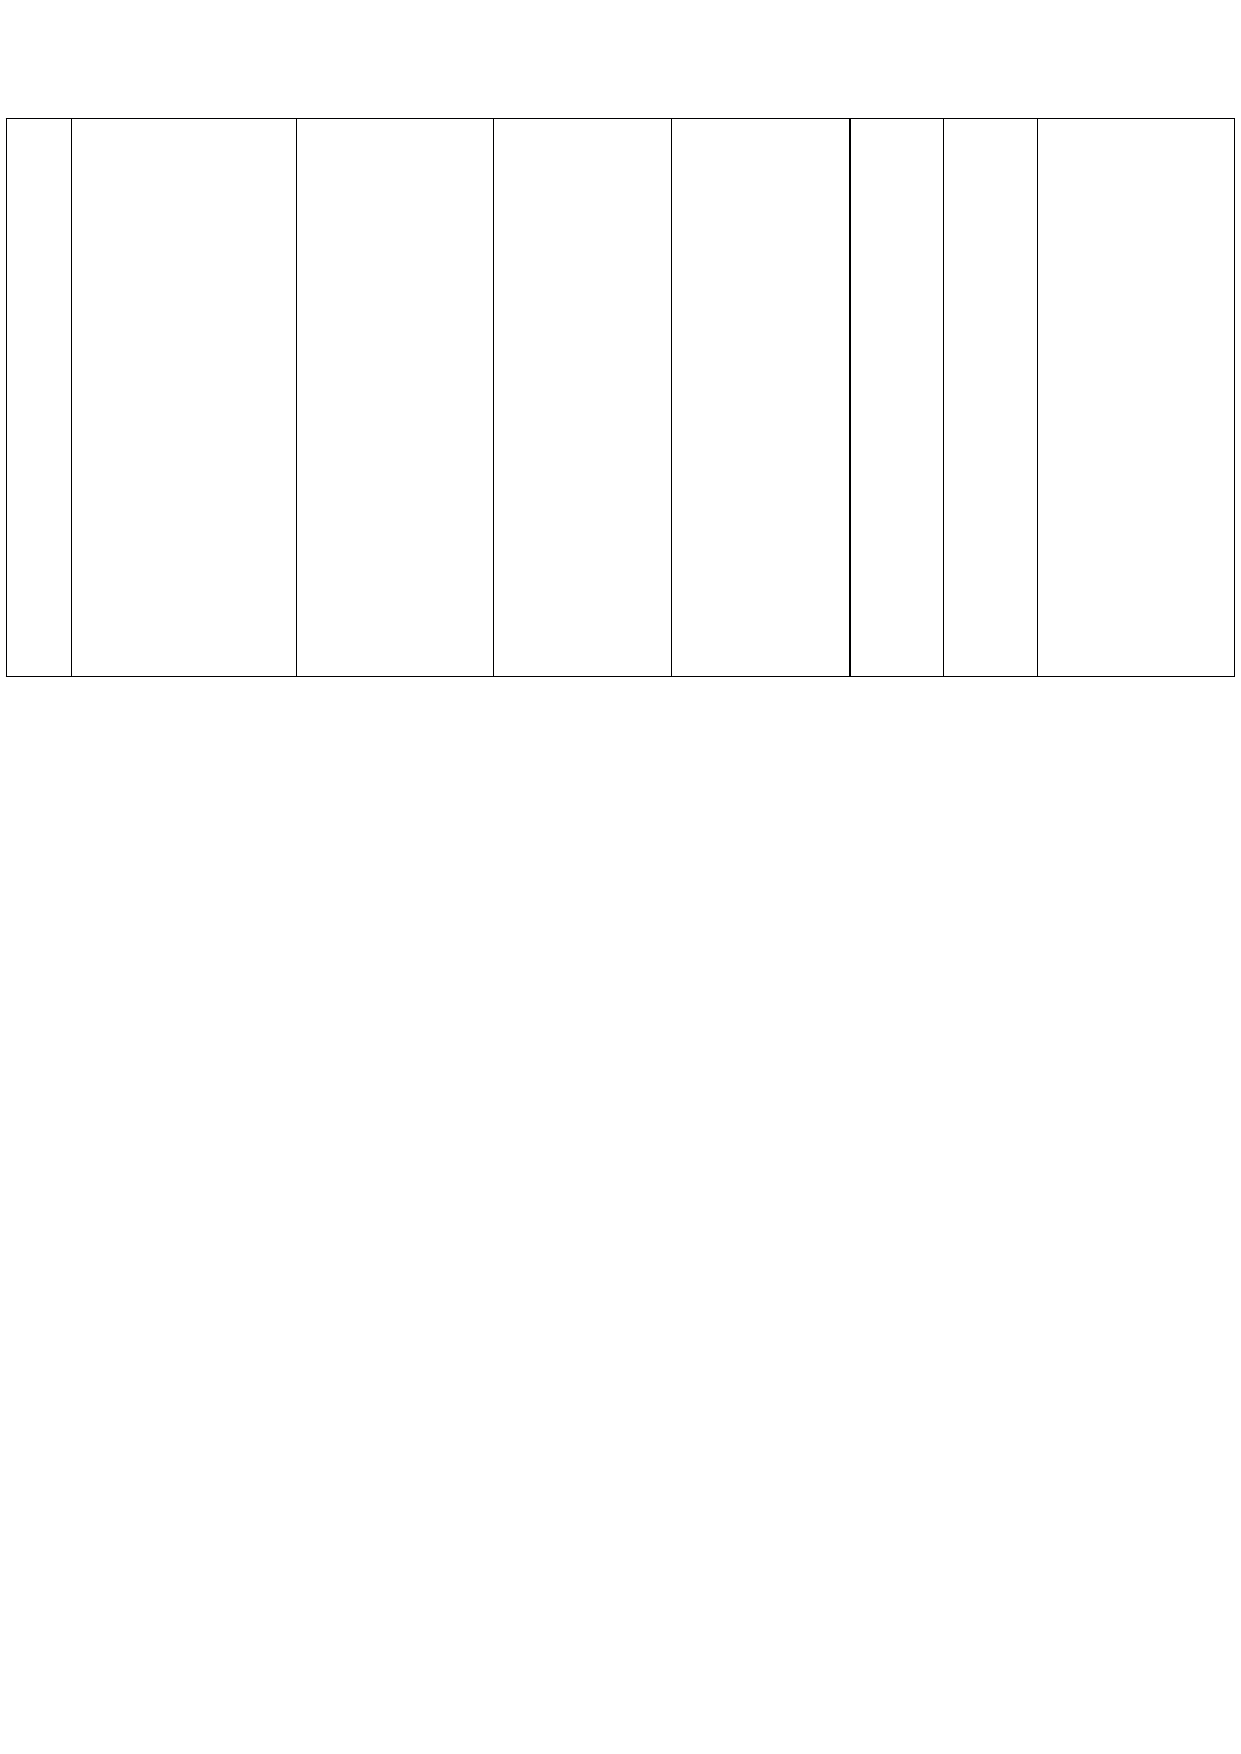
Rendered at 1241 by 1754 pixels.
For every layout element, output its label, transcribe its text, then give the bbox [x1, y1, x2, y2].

table_cell Check list Observation list Check list Observation list Check list Check list Observation list Check list Observation list Observation list Observation List Check list Check list Check list Observation list Check list Observation list Check list Observation list Check list Check list Questions with answers [851, 119, 943, 676]
table_cell Main features of gases Charles law: statement, derivations and application Boyles law: statement, derivations and application Diffusion of gases and Graham’s law [72, 119, 296, 676]
table_cell Discussion Observation Discussion Observation Discussion Discussion Observation Discussion Observation Observation Observation Discussion Discussion Discussion Observation Discussion Observation Discussion Observation Discussion Discussion Home work [672, 119, 849, 676]
table_cell 1. 2. 3. 4. [7, 119, 71, 676]
table_cell [944, 119, 1037, 676]
table_cell By discussion elicit the properties of gases Conduct magic balloon experiment Establish relationship between volume and temperature of gases at constant pressure By citing suitable examples discuss the applications of Charles law Make a list of application of Charles law in our day today life Recall the bubbles formed during boiling of water Recall the bubbles formed while opening the freezed soda bottle Establish the relationship between volume and pressure of gasses at constant temperature Verify Boyles law with experimental data by making use of table By citing suitable examples discuss applications of Boyles law Conduct experiments like inflating cycle tubes By citing suitable examples elicit the meaning of diffusion Conduct glass tube activity to demonstrate diffusion By discussion establish relation between rate of diffusion of a gas and its density List the application of diffusion in our day today life Practicing the exercise questions [297, 119, 493, 676]
table_cell [1038, 119, 1234, 676]
table_cell Class work book, pen Balloon, hot water, Class work book, pen PhET simulation Kalzium, computer, projector Class work book, pen Class work book, pen Beaker, water, spirit lamp, stand, wire gauze Un opened freezed soda bottle PhET simulation, computer, projector Text book Table (page no. 296) Class work book, pen Class work book, pen Cycle tube, air pump, Class work book, pen Glass tube, cotton plug, HCl gas PhET simulation, computer, projector, Class work book, pen Class work book, pen Class work book, pen [494, 119, 671, 676]
